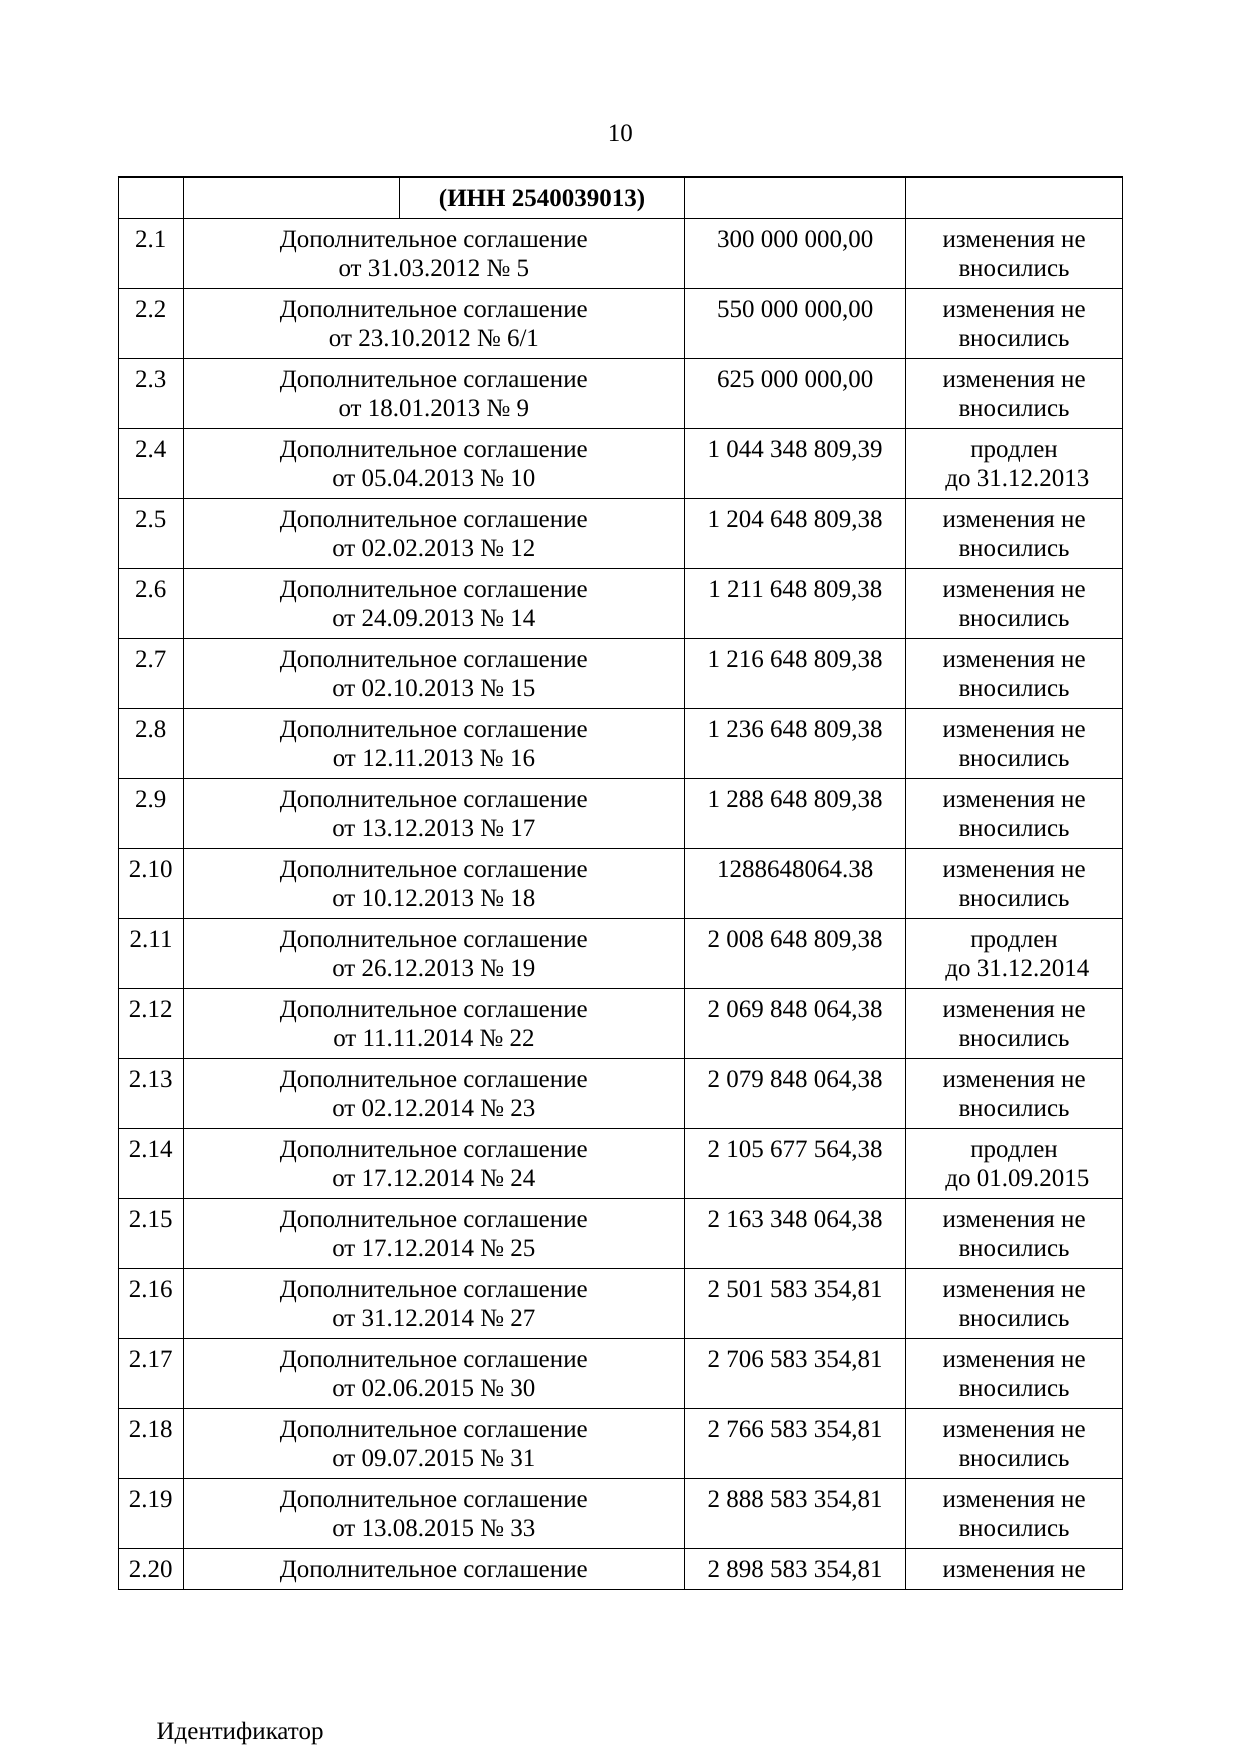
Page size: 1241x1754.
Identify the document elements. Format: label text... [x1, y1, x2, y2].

table_cell Дополнительное соглашение от 11.11.2014 № 22 [184, 989, 684, 1058]
table_cell 2.4 [119, 429, 183, 498]
table_cell изменения не вносились [906, 1059, 1122, 1128]
table_cell 2 105 677 564,38 [685, 1129, 905, 1198]
table_cell 2 069 848 064,38 [685, 989, 905, 1058]
table_cell 550 000 000,00 [685, 289, 905, 358]
table_cell Дополнительное соглашение от 31.03.2012 № 5 [184, 219, 684, 288]
table_cell изменения не [906, 1549, 1122, 1589]
table_cell изменения не вносились [906, 219, 1122, 288]
table_cell Дополнительное соглашение от 18.01.2013 № 9 [184, 359, 684, 428]
table_cell 1 204 648 809,38 [685, 499, 905, 568]
table_cell 625 000 000,00 [685, 359, 905, 428]
table_cell 1288648064,38 [685, 849, 905, 918]
table_cell изменения не вносились [906, 499, 1122, 568]
table_cell 300 000 000,00 [685, 219, 905, 288]
table_cell Дополнительное соглашение от 17.12.2014 № 25 [184, 1199, 684, 1268]
table_cell 2 898 583 354,81 [685, 1549, 905, 1589]
table_cell изменения не вносились [906, 1479, 1122, 1548]
table_cell Дополнительное соглашение от 10.12.2013 № 18 [184, 849, 684, 918]
table_cell 1 236 648 809,38 [685, 709, 905, 778]
table_cell изменения не вносились [906, 639, 1122, 708]
table_cell Дополнительное соглашение от 02.06.2015 № 30 [184, 1339, 684, 1408]
table_cell 2 008 648 809,38 [685, 919, 905, 988]
table_cell изменения не вносились [906, 1269, 1122, 1338]
table_cell 2.10 [119, 849, 183, 918]
table_cell Дополнительное соглашение [184, 1549, 684, 1589]
table_cell 2 706 583 354,81 [685, 1339, 905, 1408]
table_cell изменения не вносились [906, 989, 1122, 1058]
table_cell 2.14 [119, 1129, 183, 1198]
table_cell изменения не вносились [906, 289, 1122, 358]
table_cell 2.16 [119, 1269, 183, 1338]
table_cell 2.12 [119, 989, 183, 1058]
table_cell Дополнительное соглашение от 17.12.2014 № 24 [184, 1129, 684, 1198]
table_cell продлен до 31.12.2014 [906, 919, 1122, 988]
table_cell Дополнительное соглашение от 13.12.2013 № 17 [184, 779, 684, 848]
table_cell [184, 178, 399, 218]
table_cell 1 216 648 809,38 [685, 639, 905, 708]
table_cell 2.13 [119, 1059, 183, 1128]
table_cell 2.6 [119, 569, 183, 638]
table_cell Дополнительное соглашение от 23.10.2012 № 6/1 [184, 289, 684, 358]
table_cell изменения не вносились [906, 1409, 1122, 1478]
table_cell 2 163 348 064,38 [685, 1199, 905, 1268]
table_cell изменения не вносились [906, 359, 1122, 428]
table_cell [685, 178, 905, 218]
table_cell [906, 178, 1122, 218]
table_cell 2 501 583 354,81 [685, 1269, 905, 1338]
table_cell 2 766 583 354,81 [685, 1409, 905, 1478]
table_cell продлен до 31.12.2013 [906, 429, 1122, 498]
table_cell Дополнительное соглашение от 09.07.2015 № 31 [184, 1409, 684, 1478]
table_cell Дополнительное соглашение от 05.04.2013 № 10 [184, 429, 684, 498]
table_cell Дополнительное соглашение от 24.09.2013 № 14 [184, 569, 684, 638]
table_cell 2.19 [119, 1479, 183, 1548]
table_cell Дополнительное соглашение от 02.12.2014 № 23 [184, 1059, 684, 1128]
table_cell изменения не вносились [906, 709, 1122, 778]
table_cell 2.7 [119, 639, 183, 708]
table_cell 2.18 [119, 1409, 183, 1478]
table_cell 2 079 848 064,38 [685, 1059, 905, 1128]
table_cell 2.1 [119, 219, 183, 288]
table_cell изменения не вносились [906, 849, 1122, 918]
table_cell 2.9 [119, 779, 183, 848]
table_cell 2.15 [119, 1199, 183, 1268]
table_cell 2.8 [119, 709, 183, 778]
table_cell Дополнительное соглашение от 31.12.2014 № 27 [184, 1269, 684, 1338]
table_cell Дополнительное соглашение от 02.02.2013 № 12 [184, 499, 684, 568]
table_cell Дополнительное соглашение от 12.11.2013 № 16 [184, 709, 684, 778]
table_cell 2.17 [119, 1339, 183, 1408]
table_cell 2.5 [119, 499, 183, 568]
table_cell 1 044 348 809,39 [685, 429, 905, 498]
table_cell Дополнительное соглашение от 02.10.2013 № 15 [184, 639, 684, 708]
table_cell 2.3 [119, 359, 183, 428]
table_cell 2.20 [119, 1549, 183, 1589]
table_cell (ИНН 2540039013) [400, 178, 684, 218]
table_cell 2.2 [119, 289, 183, 358]
table_cell 2.11 [119, 919, 183, 988]
table_cell изменения не вносились [906, 569, 1122, 638]
table_cell изменения не вносились [906, 1199, 1122, 1268]
table_cell 2 888 583 354,81 [685, 1479, 905, 1548]
table_cell продлен до 01.09.2015 [906, 1129, 1122, 1198]
table_cell [119, 178, 183, 218]
table_cell 1 288 648 809,38 [685, 779, 905, 848]
table_cell 1 211 648 809,38 [685, 569, 905, 638]
table_cell изменения не вносились [906, 779, 1122, 848]
table_cell Дополнительное соглашение от 13.08.2015 № 33 [184, 1479, 684, 1548]
table_cell изменения не вносились [906, 1339, 1122, 1408]
table_cell Дополнительное соглашение от 26.12.2013 № 19 [184, 919, 684, 988]
